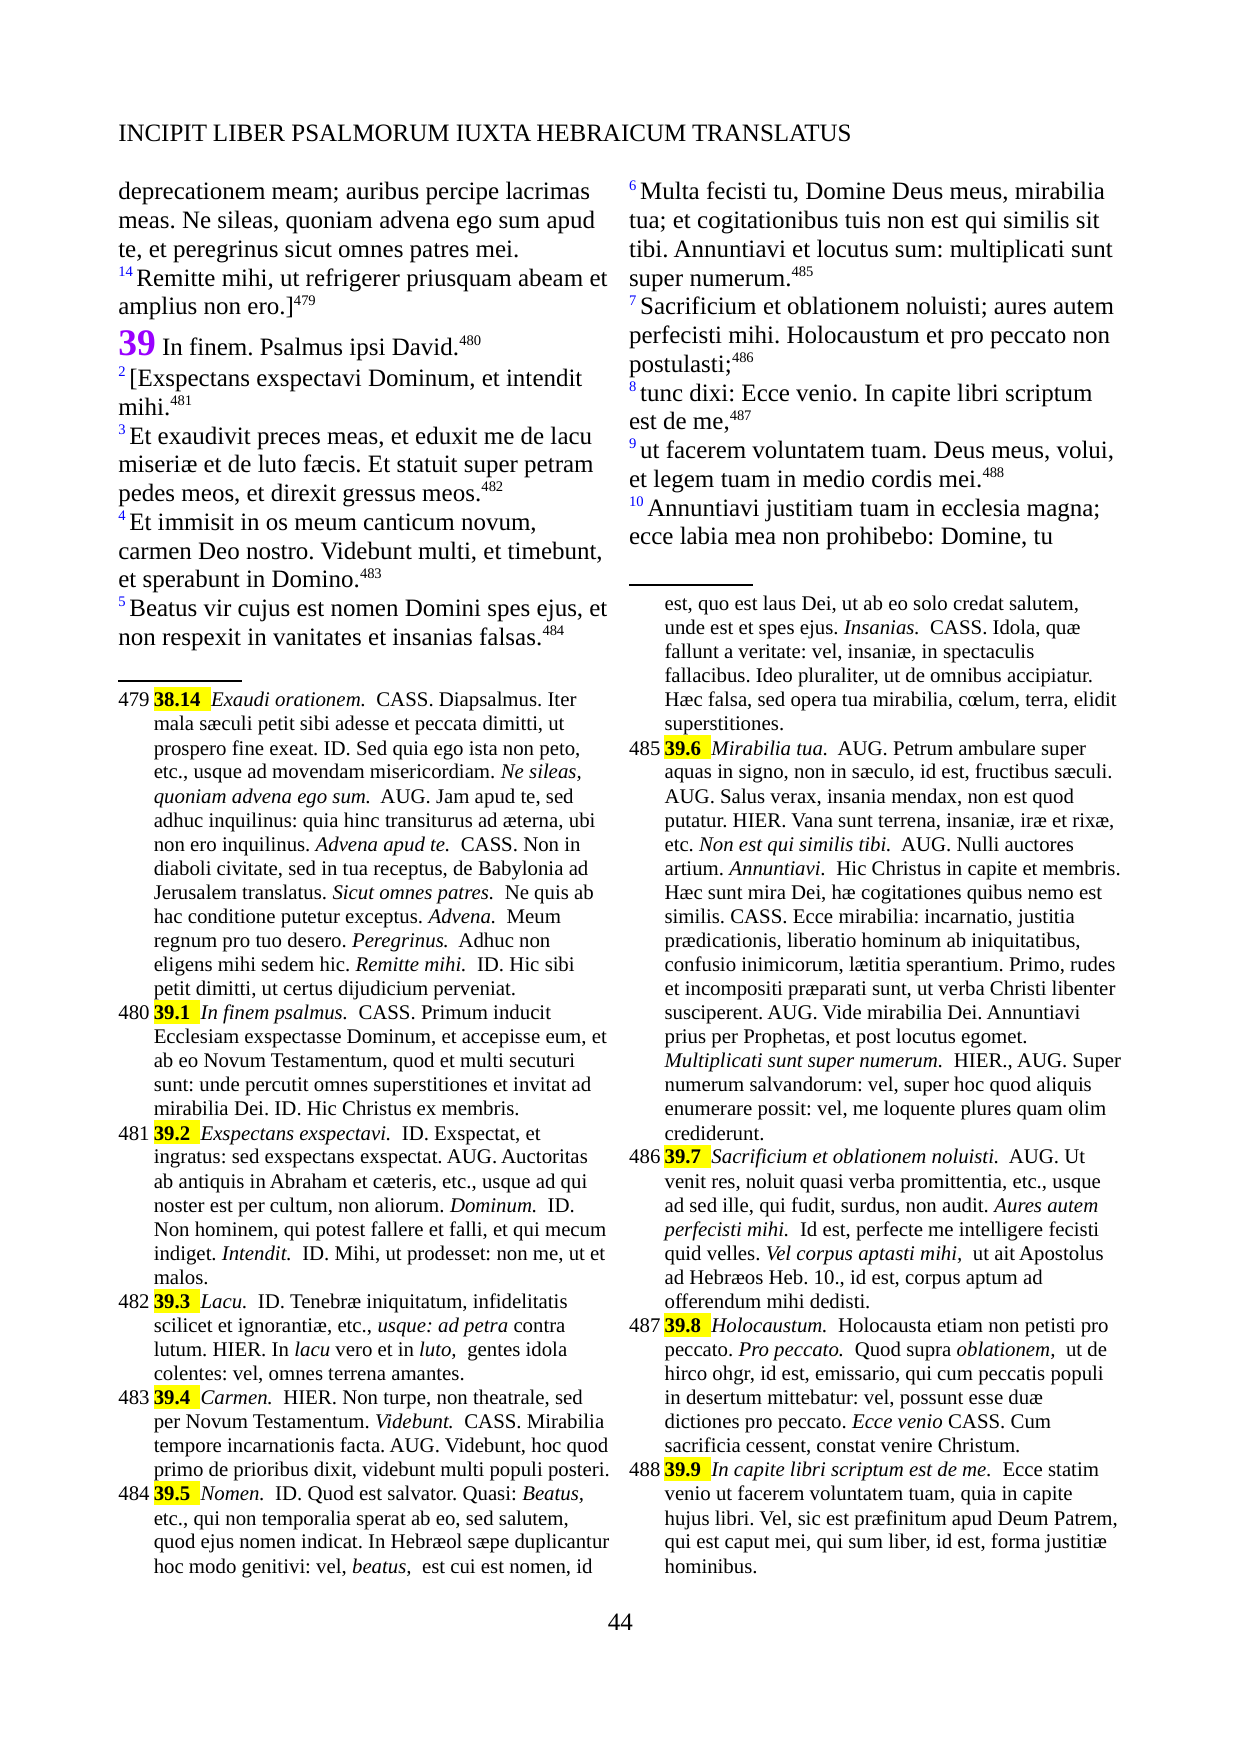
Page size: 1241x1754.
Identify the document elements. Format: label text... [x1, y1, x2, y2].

text 8 tunc dixi: Ecce venio. In capite libri scriptum est de me, [629, 378, 1122, 435]
text 5 Beatus vir cujus est nomen Domini spes ejus, et non respexit in vanitates et insanias falsas. [118, 593, 611, 651]
text 39.5 Nomen. ID. Quod est salvator. Quasi: Beatus, etc., qui non temporalia sperat ab eo, sed salutem, quod ejus nomen indicat. In Hebræol sæpe duplicantur hoc modo genitivi: vel, beatus, est cui est nomen, id [118, 1481, 611, 1578]
text 4 Et immisit in os meum canticum novum, carmen Deo nostro. Videbunt multi, et timebunt, et sperabunt in Domino. [118, 507, 611, 593]
text 7 Sacrificium et oblationem noluisti; aures autem perfecisti mihi. Holocaustum et pro peccato non postulasti; [629, 291, 1122, 378]
text 39.7 Sacrificium et oblationem noluisti. AUG. Ut venit res, noluit quasi verba promittentia, etc., usque ad sed ille, qui fudit, surdus, non audit. Aures autem perfecisti mihi. Id est, perfecte me intelligere fecisti quid velles. Vel corpus aptasti mihi, ut ait Apostolus ad Hebræos Heb. 10., id est, corpus aptum ad offerendum mihi dedisti. [629, 1144, 1122, 1313]
text 39.1 In finem psalmus. CASS. Primum inducit Ecclesiam exspectasse Dominum, et accepisse eum, et ab eo Novum Testamentum, quod et multi secuturi sunt: unde percutit omnes superstitiones et invitat ad mirabilia Dei. ID. Hic Christus ex membris. [118, 1000, 611, 1120]
text 39.2 Exspectans exspectavi. ID. Exspectat, et ingratus: sed exspectans exspectat. AUG. Auctoritas ab antiquis in Abraham et cæteris, etc., usque ad qui noster est per cultum, non aliorum. Dominum. ID. Non hominem, qui potest fallere et falli, et qui mecum indiget. Intendit. ID. Mihi, ut prodesset: non me, ut et malos. [118, 1120, 611, 1289]
text 39.4 Carmen. HIER. Non turpe, non theatrale, sed per Novum Testamentum. Videbunt. CASS. Mirabilia tempore incarnationis facta. AUG. Videbunt, hoc quod primo de prioribus dixit, videbunt multi populi posteri. [118, 1385, 611, 1481]
text 2 [Exspectans exspectavi Dominum, et intendit mihi. [118, 363, 611, 421]
text est, quo est laus Dei, ut ab eo solo credat salutem, unde est et spes ejus. Insanias. CASS. Idola, quæ fallunt a veritate: vel, insaniæ, in spectaculis fallacibus. Ideo pluraliter, ut de omnibus accipiatur. Hæc falsa, sed opera tua mirabilia, cœlum, terra, elidit superstitiones. [629, 591, 1122, 735]
text 39.6 Mirabilia tua. AUG. Petrum ambulare super aquas in signo, non in sæculo, id est, fructibus sæculi. AUG. Salus verax, insania mendax, non est quod putatur. HIER. Vana sunt terrena, insaniæ, iræ et rixæ, etc. Non est qui similis tibi. AUG. Nulli auctores artium. Annuntiavi. Hic Christus in capite et membris. Hæc sunt mira Dei, hæ cogitationes quibus nemo est similis. CASS. Ecce mirabilia: incarnatio, justitia prædicationis, liberatio hominum ab iniquitatibus, confusio inimicorum, lætitia sperantium. Primo, rudes et incompositi præparati sunt, ut verba Christi libenter susciperent. AUG. Vide mirabilia Dei. Annuntiavi prius per Prophetas, et post locutus egomet. Multiplicati sunt super numerum. HIER., AUG. Super numerum salvandorum: vel, super hoc quod aliquis enumerare possit: vel, me loquente plures quam olim crediderunt. [629, 735, 1122, 1144]
text 9 ut facerem voluntatem tuam. Deus meus, volui, et legem tuam in medio cordis mei. [629, 435, 1122, 493]
text 39.8 Holocaustum. Holocausta etiam non petisti pro peccato. Pro peccato. Quod supra oblationem, ut de hirco ohgr, id est, emissario, qui cum peccatis populi in desertum mittebatur: vel, possunt esse duæ dictiones pro peccato. Ecce venio CASS. Cum sacrificia cessent, constat venire Christum. [629, 1313, 1122, 1457]
text 39.3 Lacu. ID. Tenebræ iniquitatum, infidelitatis scilicet et ignorantiæ, etc., usque: ad petra contra lutum. HIER. In lacu vero et in luto, gentes idola colentes: vel, omnes terrena amantes. [118, 1289, 611, 1385]
text 3 Et exaudivit preces meas, et eduxit me de lacu miseriæ et de luto fæcis. Et statuit super petram pedes meos, et direxit gressus meos. [118, 421, 611, 507]
text 39.9 In capite libri scriptum est de me. Ecce statim venio ut facerem voluntatem tuam, quia in capite hujus libri. Vel, sic est præfinitum apud Deum Patrem, qui est caput mei, qui sum liber, id est, forma justitiæ hominibus. [629, 1457, 1122, 1578]
text deprecationem meam; auribus percipe lacrimas meas. Ne sileas, quoniam advena ego sum apud te, et peregrinus sicut omnes patres mei. [118, 176, 611, 263]
text 14 Remitte mihi, ut refrigerer priusquam abeam et amplius non ero.] [118, 263, 611, 320]
text 10 Annuntiavi justitiam tuam in ecclesia magna; ecce labia mea non prohibebo: Domine, tu scisti. [629, 493, 1122, 550]
text 6 Multa fecisti tu, Domine Deus meus, mirabilia tua; et cogitationibus tuis non est qui similis sit tibi. Annuntiavi et locutus sum: multiplicati sunt super numerum. [629, 176, 1122, 291]
text 38.14 Exaudi orationem. CASS. Diapsalmus. Iter mala sæculi petit sibi adesse et peccata dimitti, ut prospero fine exeat. ID. Sed quia ego ista non peto, etc., usque ad movendam misericordiam. Ne sileas, quoniam advena ego sum. AUG. Jam apud te, sed adhuc inquilinus: quia hinc transiturus ad æterna, ubi non ero inquilinus. Advena apud te. CASS. Non in diaboli civitate, sed in tua receptus, de Babylonia ad Jerusalem translatus. Sicut omnes patres. Ne quis ab hac conditione putetur exceptus. Advena. Meum regnum pro tuo desero. Peregrinus. Adhuc non eligens mihi sedem hic. Remitte mihi. ID. Hic sibi petit dimitti, ut certus dijudicium perveniat. [118, 687, 611, 1000]
text 39 In finem. Psalmus ipsi David. [118, 320, 611, 363]
